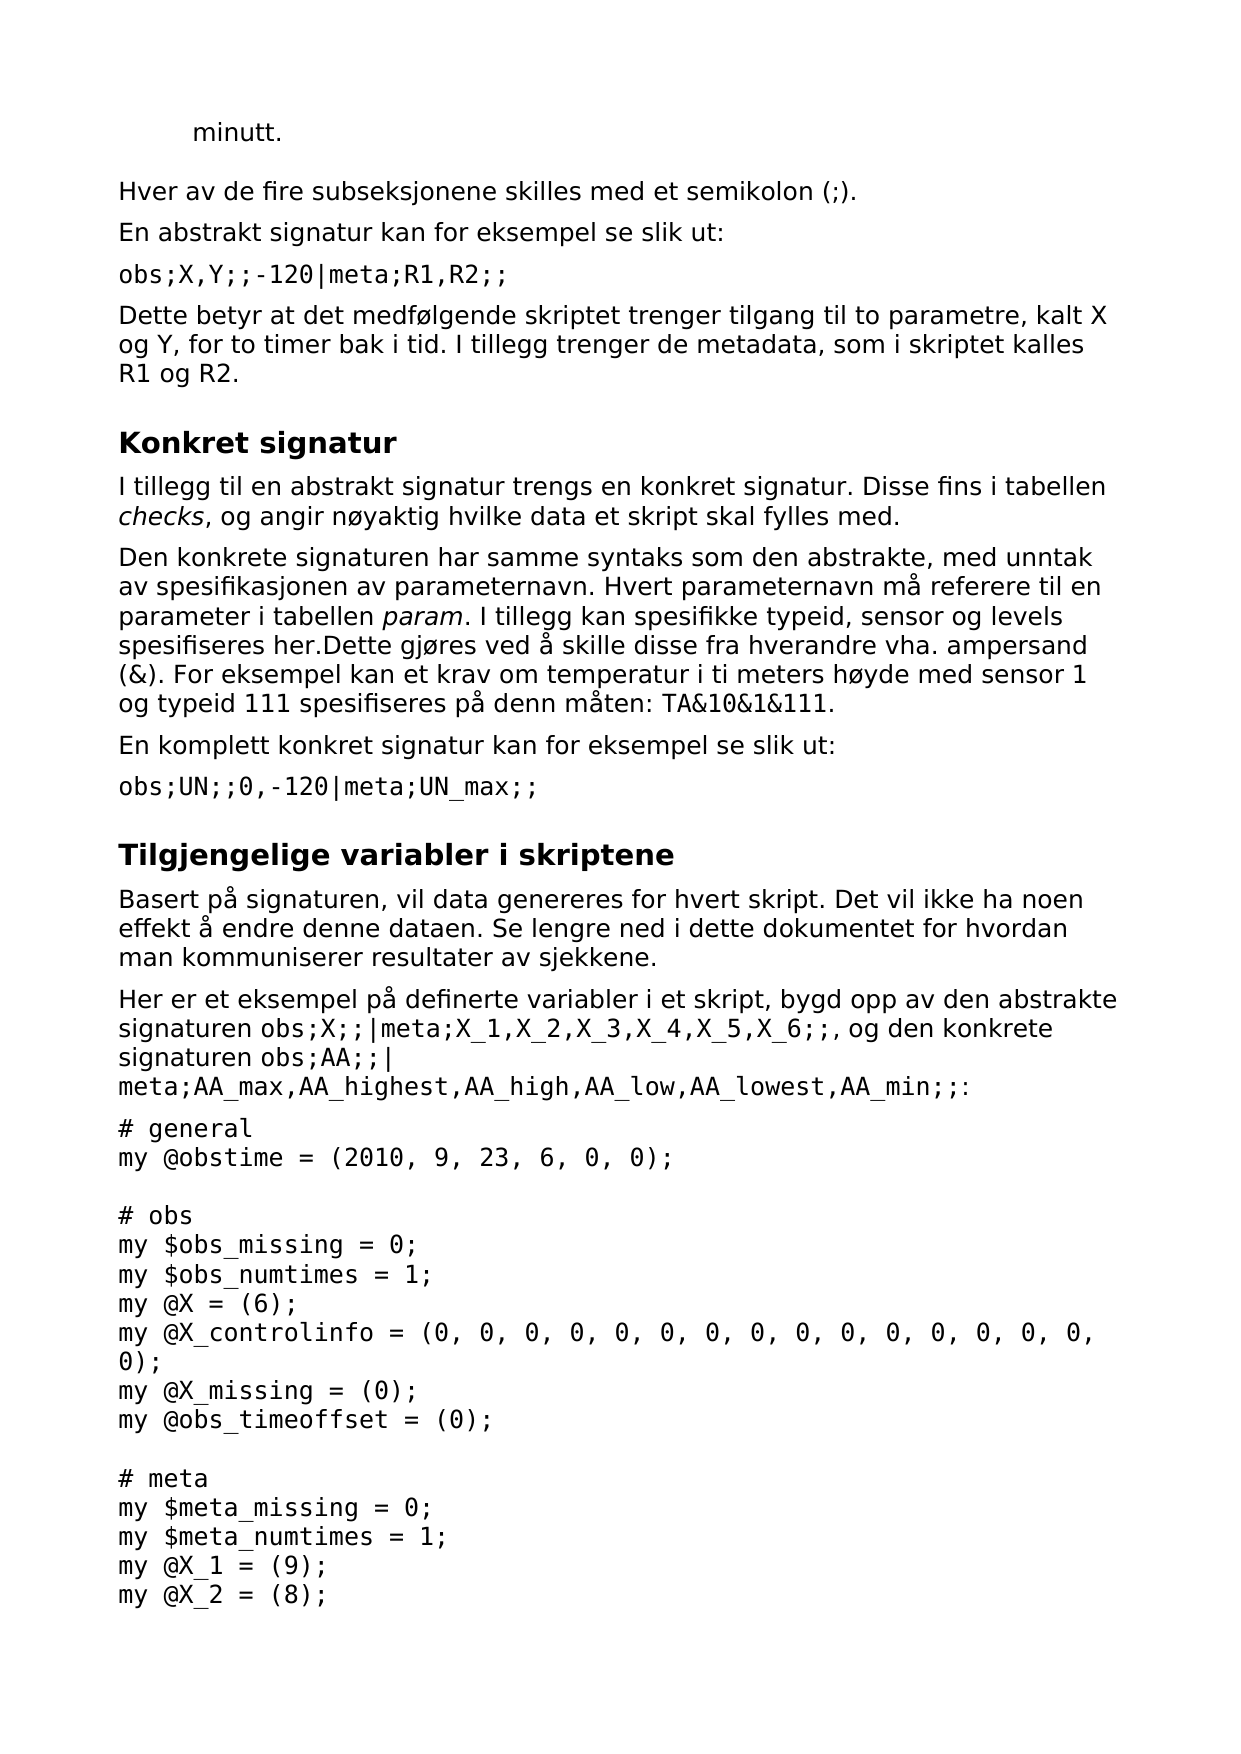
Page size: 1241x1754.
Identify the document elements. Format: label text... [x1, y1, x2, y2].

subtitle Tilgjengelige variabler i skriptene [118, 838, 1122, 872]
text Hver av de fire subseksjonene skilles med et semikolon (;). [118, 177, 1122, 206]
text obs;X,Y;;-120|meta;R1,R2;; [118, 260, 1122, 289]
text obs;UN;;0,-120|meta;UN_max;; [118, 772, 1122, 802]
text En komplett konkret signatur kan for eksempel se slik ut: [118, 731, 1122, 760]
text I tillegg til en abstrakt signatur trengs en konkret signatur. Disse fins i tabellen checks, og angir nøyaktig hvilke data et skript skal fylles med. [118, 472, 1122, 531]
text Den konkrete signaturen har samme syntaks som den abstrakte, med unntak av spesifikasjonen av parameternavn. Hvert parameternavn må referere til en parameter i tabellen param. I tillegg kan spesifikke typeid, sensor og levels spesifiseres her.Dette gjøres ved å skille disse fra hverandre vha. ampersand (&). For eksempel kan et krav om temperatur i ti meters høyde med sensor 1 og typeid 111 spesifiseres på denn måten: TA&10&1&111. [118, 543, 1122, 718]
text # general my @obstime = (2010, 9, 23, 6, 0, 0); # obs my $obs_missing = 0; my $obs_numtimes = 1; my @X = (6); my @X_controlinfo = (0, 0, 0, 0, 0, 0, 0, 0, 0, 0, 0, 0, 0, 0, 0, 0); my @X_missing = (0); my @obs_timeoffset = (0); # meta my $meta_missing = 0; my $meta_numtimes = 1; my @X_1 = (9); my @X_2 = (8); [118, 1114, 1122, 1610]
list minutt. [177, 118, 1122, 147]
text Dette betyr at det medfølgende skriptet trenger tilgang til to parametre, kalt X og Y, for to timer bak i tid. I tillegg trenger de metadata, som i skriptet kalles R1 og R2. [118, 301, 1122, 388]
text En abstrakt signatur kan for eksempel se slik ut: [118, 218, 1122, 248]
subtitle Konkret signatur [118, 426, 1122, 460]
text Basert på signaturen, vil data genereres for hvert skript. Det vil ikke ha noen effekt å endre denne dataen. Se lengre ned i dette dokumentet for hvordan man kommuniserer resultater av sjekkene. [118, 885, 1122, 972]
text Her er et eksempel på definerte variabler i et skript, bygd opp av den abstrakte signaturen obs;X;;|meta;X_1,X_2,X_3,X_4,X_5,X_6;;, og den konkrete signaturen obs;AA;;|meta;AA_max,AA_highest,AA_high,AA_low,AA_lowest,AA_min;;: [118, 985, 1122, 1102]
